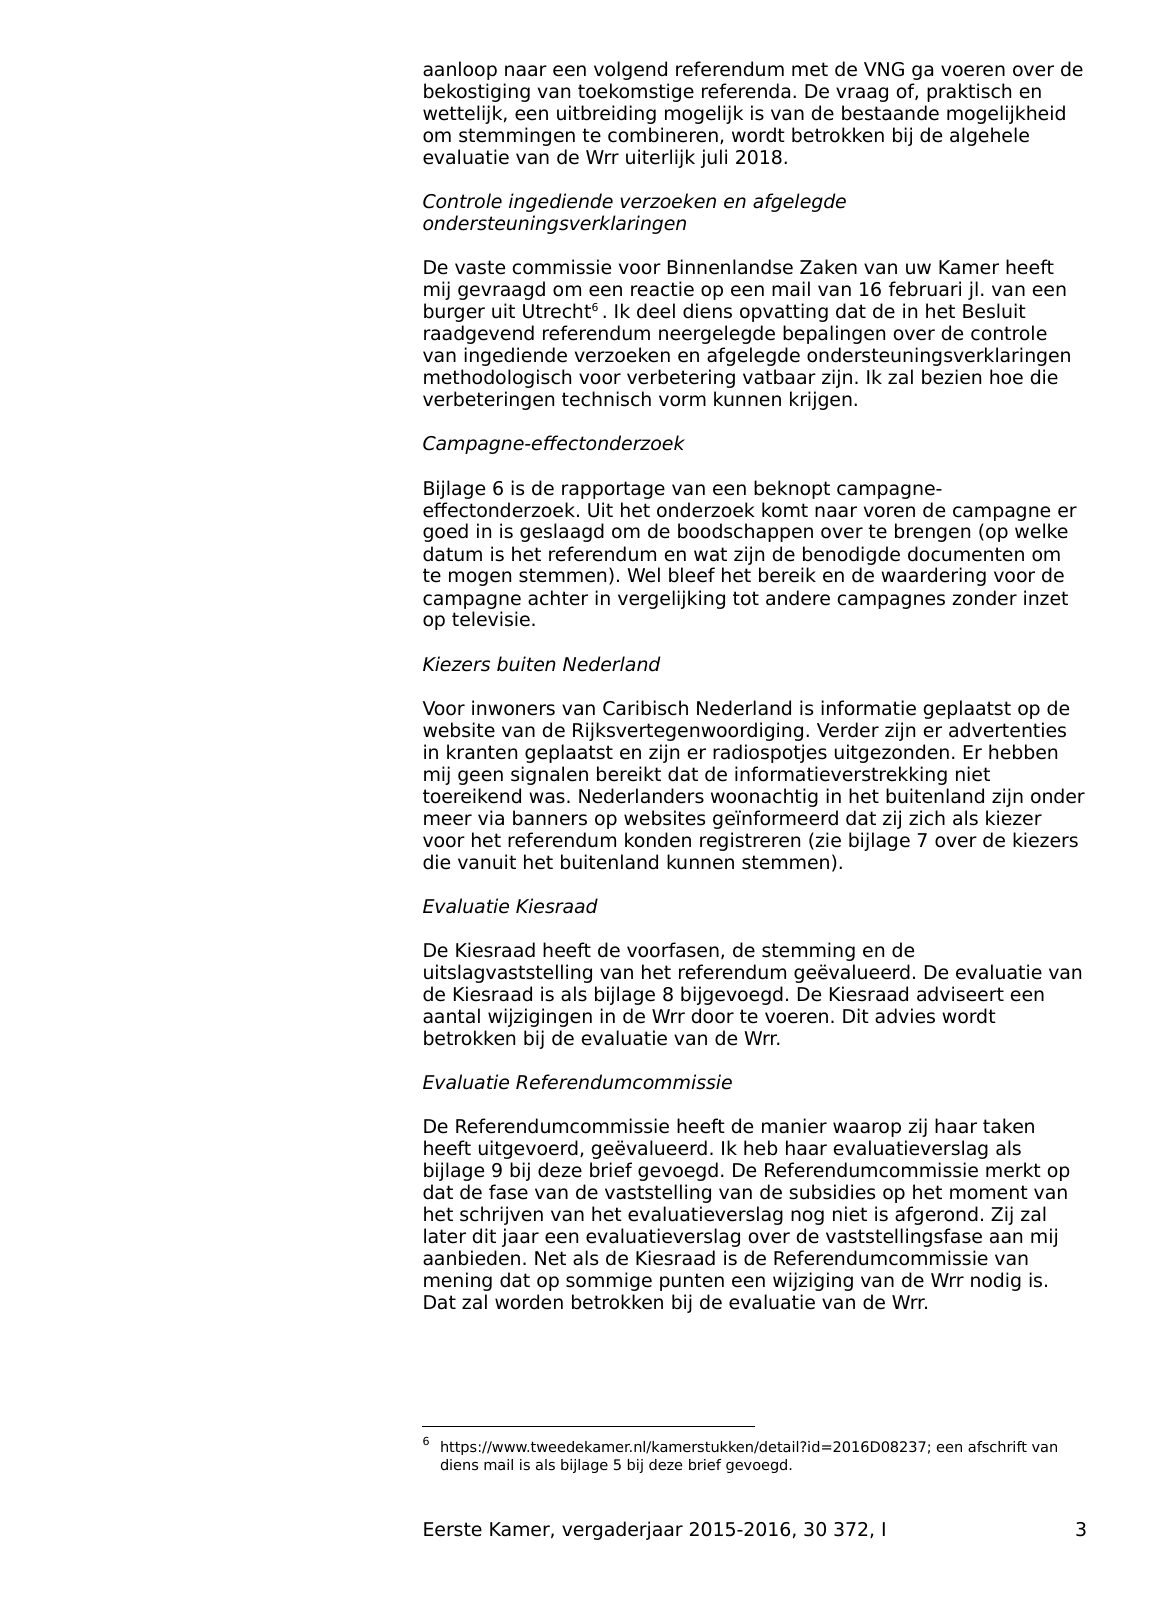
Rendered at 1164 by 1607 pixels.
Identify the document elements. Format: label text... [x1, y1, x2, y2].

text De vaste commissie voor Binnenlandse Zaken van uw Kamer heeft mij gevraagd om een reactie op een mail van 16 februari jl. van een burger uit Utrecht. Ik deel diens opvatting dat de in het Besluit raadgevend referendum neergelegde bepalingen over de controle van ingediende verzoeken en afgelegde ondersteuningsverklaringen methodologisch voor verbetering vatbaar zijn. Ik zal bezien hoe die verbeteringen technisch vorm kunnen krijgen. [422, 257, 1087, 411]
text Bijlage 6 is de rapportage van een beknopt campagne-effectonderzoek. Uit het onderzoek komt naar voren de campagne er goed in is geslaagd om de boodschappen over te brengen (op welke datum is het referendum en wat zijn de benodigde documenten om te mogen stemmen). Wel bleef het bereik en de waardering voor de campagne achter in vergelijking tot andere campagnes zonder inzet op televisie. [422, 477, 1087, 631]
subtitle Evaluatie Kiesraad [422, 896, 1087, 918]
text De Referendumcommissie heeft de manier waarop zij haar taken heeft uitgevoerd, geëvalueerd. Ik heb haar evaluatieverslag als bijlage 9 bij deze brief gevoegd. De Referendumcommissie merkt op dat de fase van de vaststelling van de subsidies op het moment van het schrijven van het evaluatieverslag nog niet is afgerond. Zij zal later dit jaar een evaluatieverslag over de vaststellingsfase aan mij aanbieden. Net als de Kiesraad is de Referendumcommissie van mening dat op sommige punten een wijziging van de Wrr nodig is. Dat zal worden betrokken bij de evaluatie van de Wrr. [422, 1116, 1087, 1314]
text aanloop naar een volgend referendum met de VNG ga voeren over de bekostiging van toekomstige referenda. De vraag of, praktisch en wettelijk, een uitbreiding mogelijk is van de bestaande mogelijkheid om stemmingen te combineren, wordt betrokken bij de algehele evaluatie van de Wrr uiterlijk juli 2018. [422, 59, 1087, 169]
subtitle Controle ingediende verzoeken en afgelegde ondersteuningsverklaringen [422, 191, 1087, 235]
text De Kiesraad heeft de voorfasen, de stemming en de uitslagvaststelling van het referendum geëvalueerd. De evaluatie van de Kiesraad is als bijlage 8 bijgevoegd. De Kiesraad adviseert een aantal wijzigingen in de Wrr door te voeren. Dit advies wordt betrokken bij de evaluatie van de Wrr. [422, 940, 1087, 1050]
text Voor inwoners van Caribisch Nederland is informatie geplaatst op de website van de Rijksvertegenwoordiging. Verder zijn er advertenties in kranten geplaatst en zijn er radiospotjes uitgezonden. Er hebben mij geen signalen bereikt dat de informatieverstrekking niet toereikend was. Nederlanders woonachtig in het buitenland zijn onder meer via banners op websites geïnformeerd dat zij zich als kiezer voor het referendum konden registreren (zie bijlage 7 over de kiezers die vanuit het buitenland kunnen stemmen). [422, 698, 1087, 873]
subtitle Evaluatie Referendumcommissie [422, 1072, 1087, 1094]
subtitle Kiezers buiten Nederland [422, 653, 1087, 676]
subtitle Campagne-effectonderzoek [422, 433, 1087, 455]
text https://www.tweedekamer.nl/kamerstukken/detail?id=2016D08237; een afschrift van diens mail is als bijlage 5 bij deze brief gevoegd. [422, 1435, 1087, 1474]
